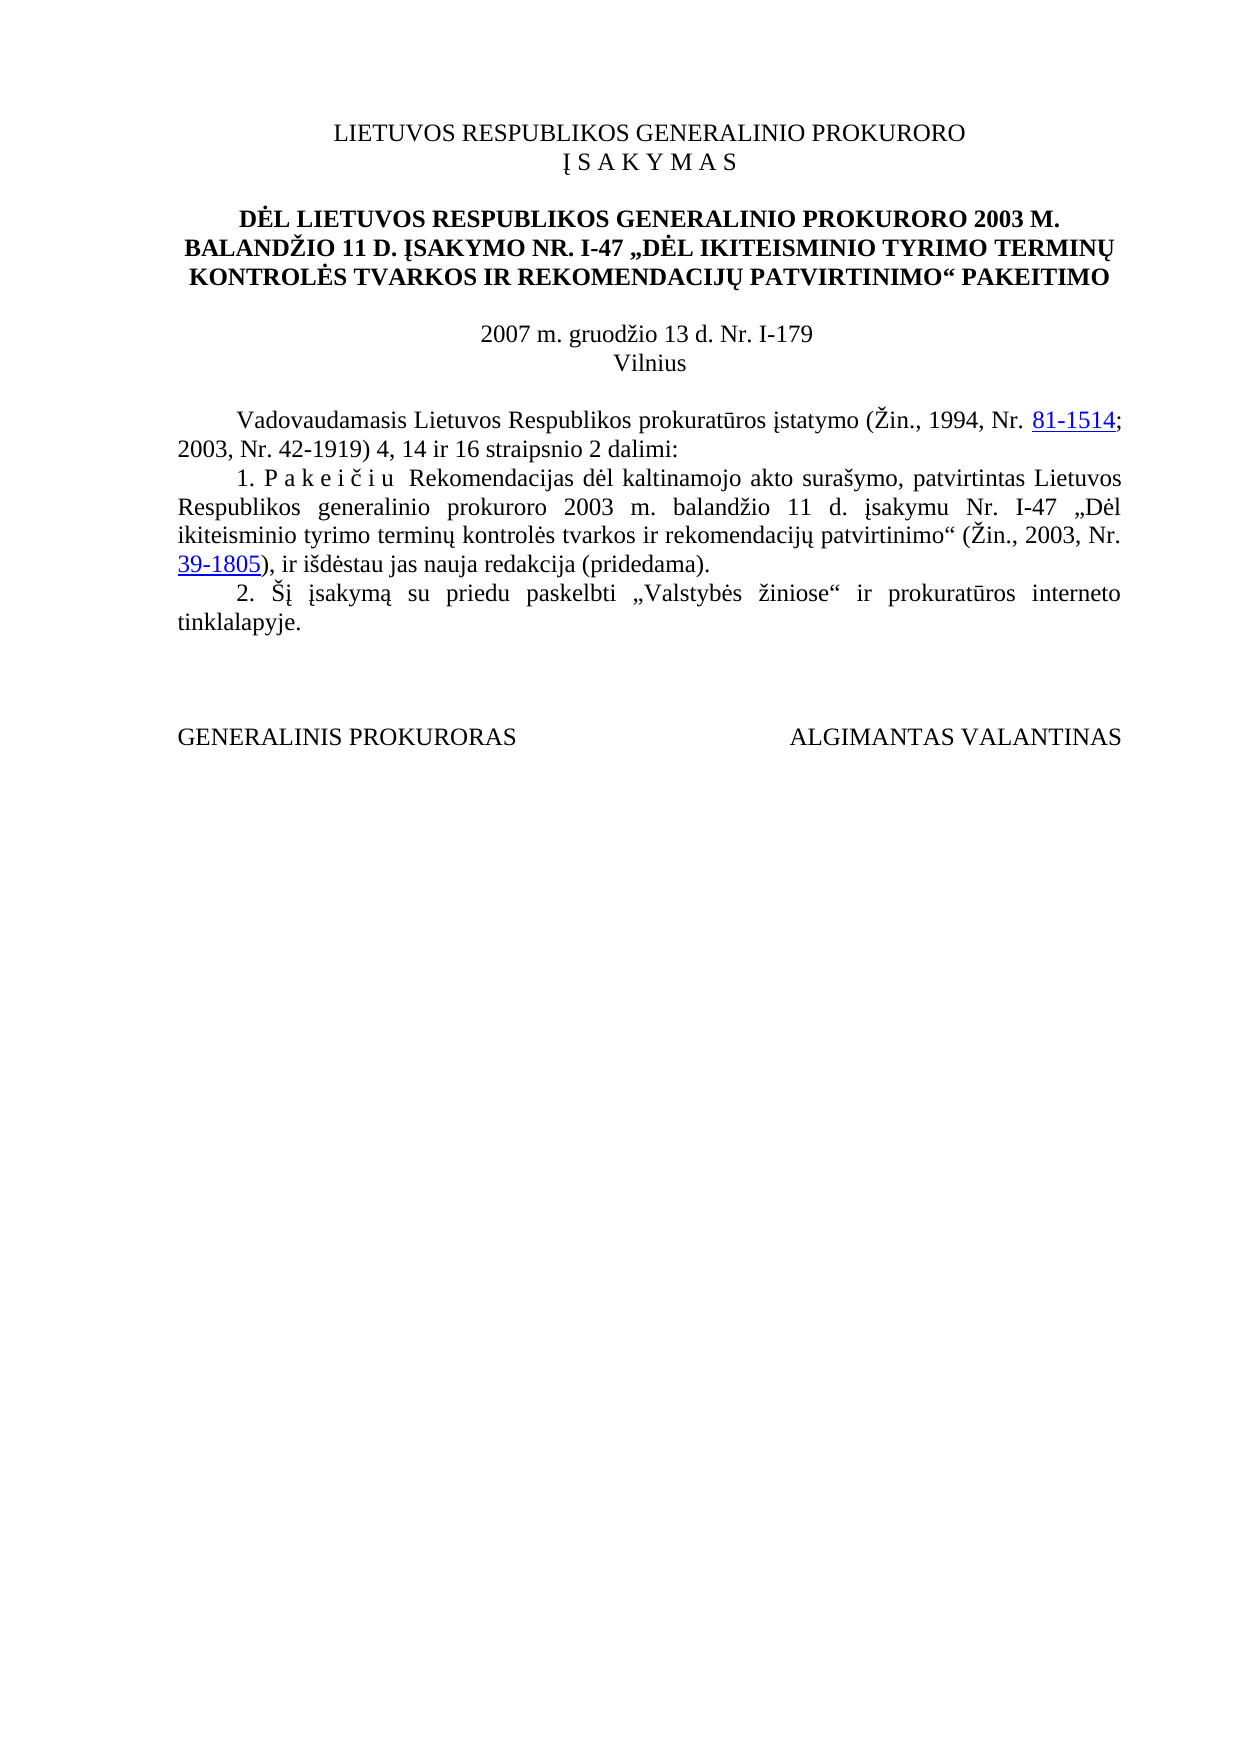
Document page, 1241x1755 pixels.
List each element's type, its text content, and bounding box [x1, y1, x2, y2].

text Vadovaudamasis Lietuvos Respublikos prokuratūros įstatymo (Žin., 1994, Nr. 81-1514; 2003, Nr. 42-1919) 4, 14 ir 16 straipsnio 2 dalimi: [177, 406, 1122, 463]
text 1. Pakeičiu Rekomendacijas dėl kaltinamojo akto surašymo, patvirtintas Lietuvos Respublikos generalinio prokuroro 2003 m. balandžio 11 d. įsakymu Nr. I-47 „Dėl ikiteisminio tyrimo terminų kontrolės tvarkos ir rekomendacijų patvirtinimo“ (Žin., 2003, Nr. 39-1805), ir išdėstau jas nauja redakcija (pridedama). [177, 463, 1122, 578]
text 2007 m. gruodžio 13 d. Nr. I-179 [177, 319, 1122, 348]
text 2. Šį įsakymą su priedu paskelbti „Valstybės žiniose“ ir prokuratūros interneto tinklalapyje. [177, 578, 1122, 636]
text ĮSAKYMAS [177, 147, 1122, 176]
text Vilnius [177, 348, 1122, 377]
text GENERALINIS PROKURORAS ALGIMANTAS VALANTINAS [177, 722, 1122, 751]
text DĖL LIETUVOS RESPUBLIKOS GENERALINIO PROKURORO 2003 M. BALANDŽIO 11 D. ĮSAKYMO NR. I-47 „DĖL IKITEISMINIO TYRIMO TERMINŲ KONTROLĖS TVARKOS IR REKOMENDACIJŲ PATVIRTINIMO“ PAKEITIMO [177, 204, 1122, 291]
text LIETUVOS RESPUBLIKOS GENERALINIO PROKURORO [177, 118, 1122, 147]
